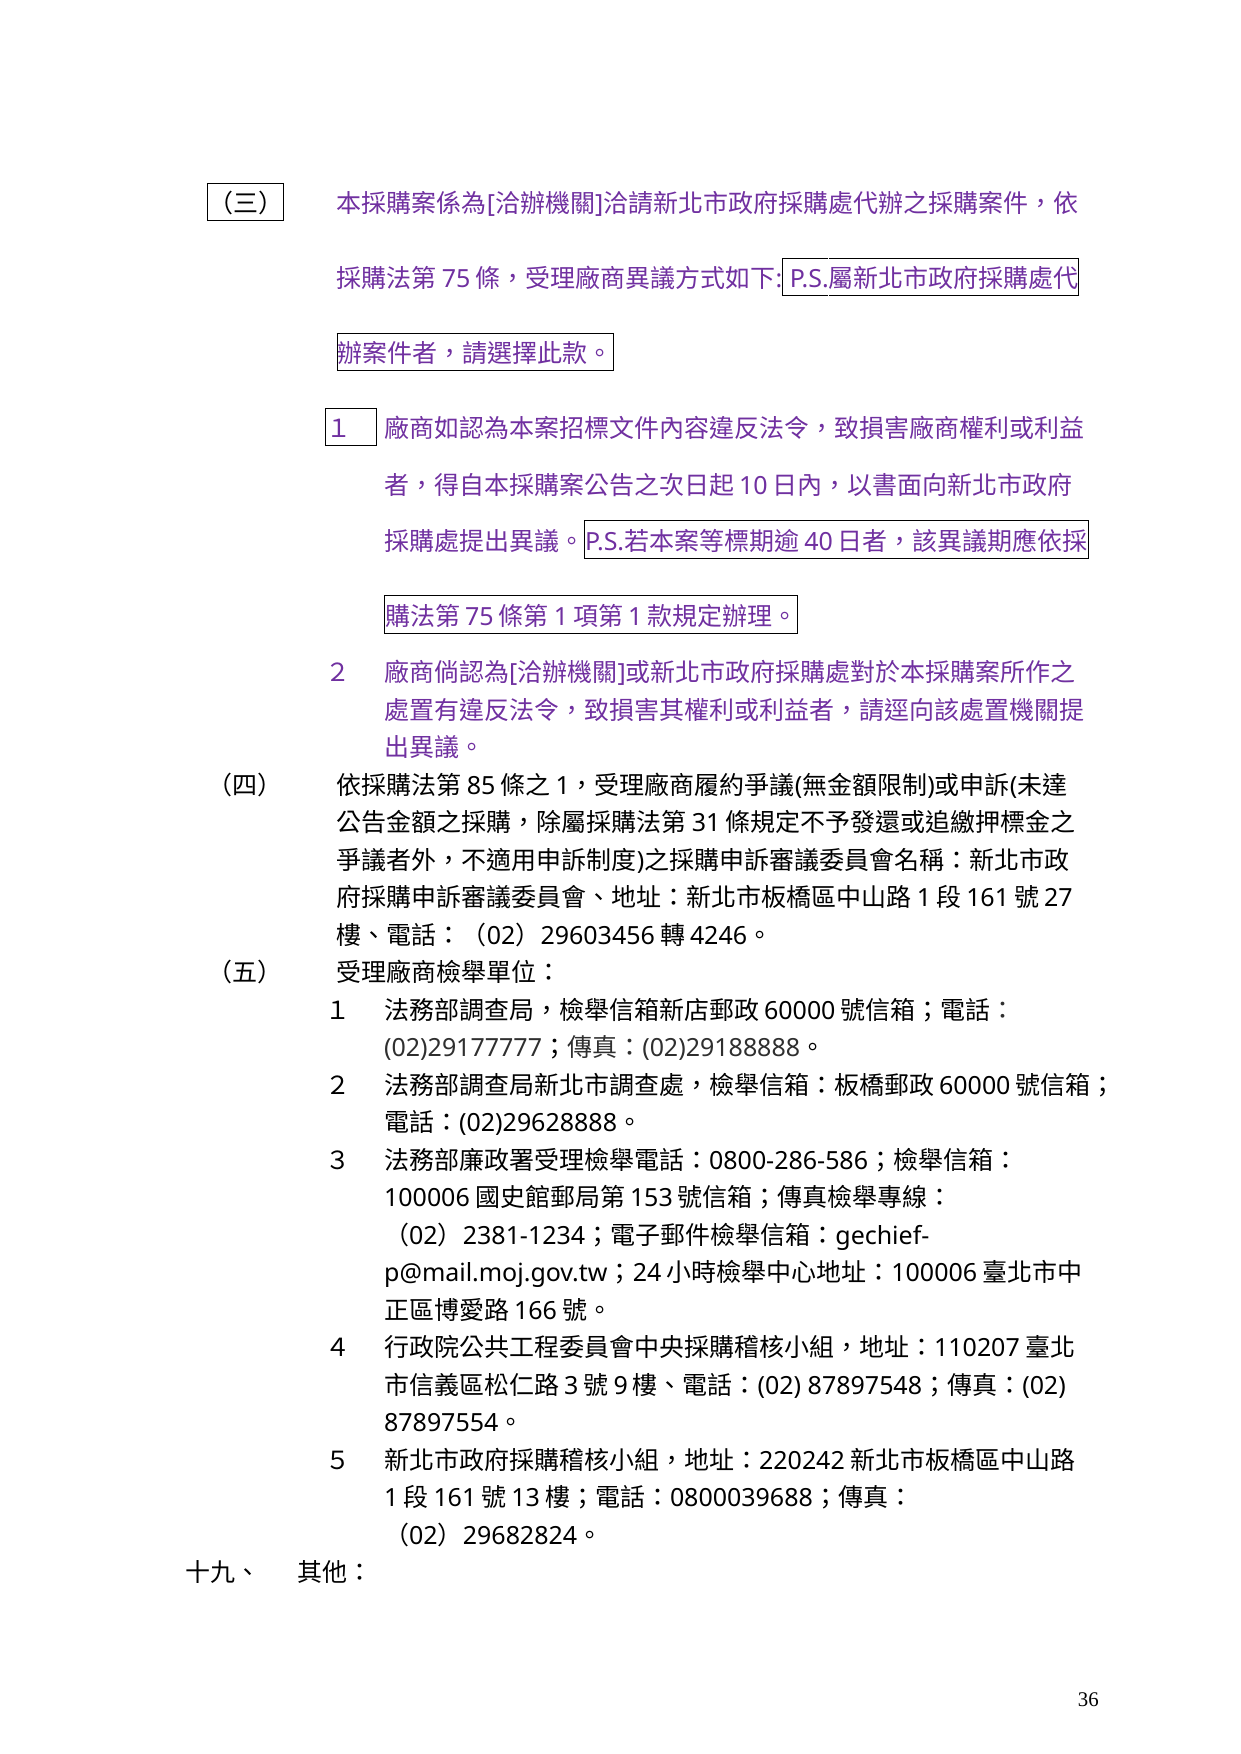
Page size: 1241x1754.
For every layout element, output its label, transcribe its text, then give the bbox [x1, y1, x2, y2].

subtitle 本採購案係為[洽辦機關]洽請新北市政府採購處代辦之採購案件，依採購法第75條，受理廠商異議方式如下: P.S.屬新北市政府採購處代辦案件者，請選擇此款。 [207, 164, 1092, 389]
subtitle 廠商如認為本案招標文件內容違反法令，致損害廠商權利或利益者，得自本採購案公告之次日起10日內，以書面向新北市政府採購處提出異議。P.S.若本案等標期逾40日者，該異議期應依採購法第75條第1項第1款規定辦理。 [325, 389, 1092, 652]
subtitle 法務部調查局新北市調查處，檢舉信箱：板橋郵政60000號信箱；電話：(02)29628888。 [325, 1064, 1092, 1139]
subtitle 新北市政府採購稽核小組，地址：220242新北市板橋區中山路1段161號13樓；電話：0800039688；傳真：（02）29682824。 [325, 1439, 1092, 1552]
subtitle 依採購法第85條之1，受理廠商履約爭議(無金額限制)或申訴(未達公告金額之採購，除屬採購法第31條規定不予發還或追繳押標金之爭議者外，不適用申訴制度)之採購申訴審議委員會名稱：新北市政府採購申訴審議委員會、地址：新北市板橋區中山路1段161號27樓、電話：（02）29603456轉4246。 [207, 764, 1079, 952]
subtitle 法務部調查局，檢舉信箱新店郵政60000號信箱；電話：(02)29177777；傳真：(02)29188888。 [325, 989, 1092, 1064]
subtitle 廠商倘認為[洽辦機關]或新北市政府採購處對於本採購案所作之處置有違反法令，致損害其權利或利益者，請逕向該處置機關提出異議。 [325, 652, 1092, 764]
subtitle 法務部廉政署受理檢舉電話：0800-286-586；檢舉信箱：100006國史館郵局第153號信箱；傳真檢舉專線：（02）2381-1234；電子郵件檢舉信箱：gechief-p@mail.moj.gov.tw；24小時檢舉中心地址：100006臺北市中正區博愛路166號。 [325, 1139, 1092, 1327]
subtitle 行政院公共工程委員會中央採購稽核小組，地址：110207臺北市信義區松仁路3號9樓、電話：(02) 87897548；傳真：(02) 87897554。 [325, 1327, 1092, 1439]
subtitle 其他： [185, 1552, 1092, 1589]
subtitle 受理廠商檢舉單位： [207, 952, 1079, 989]
